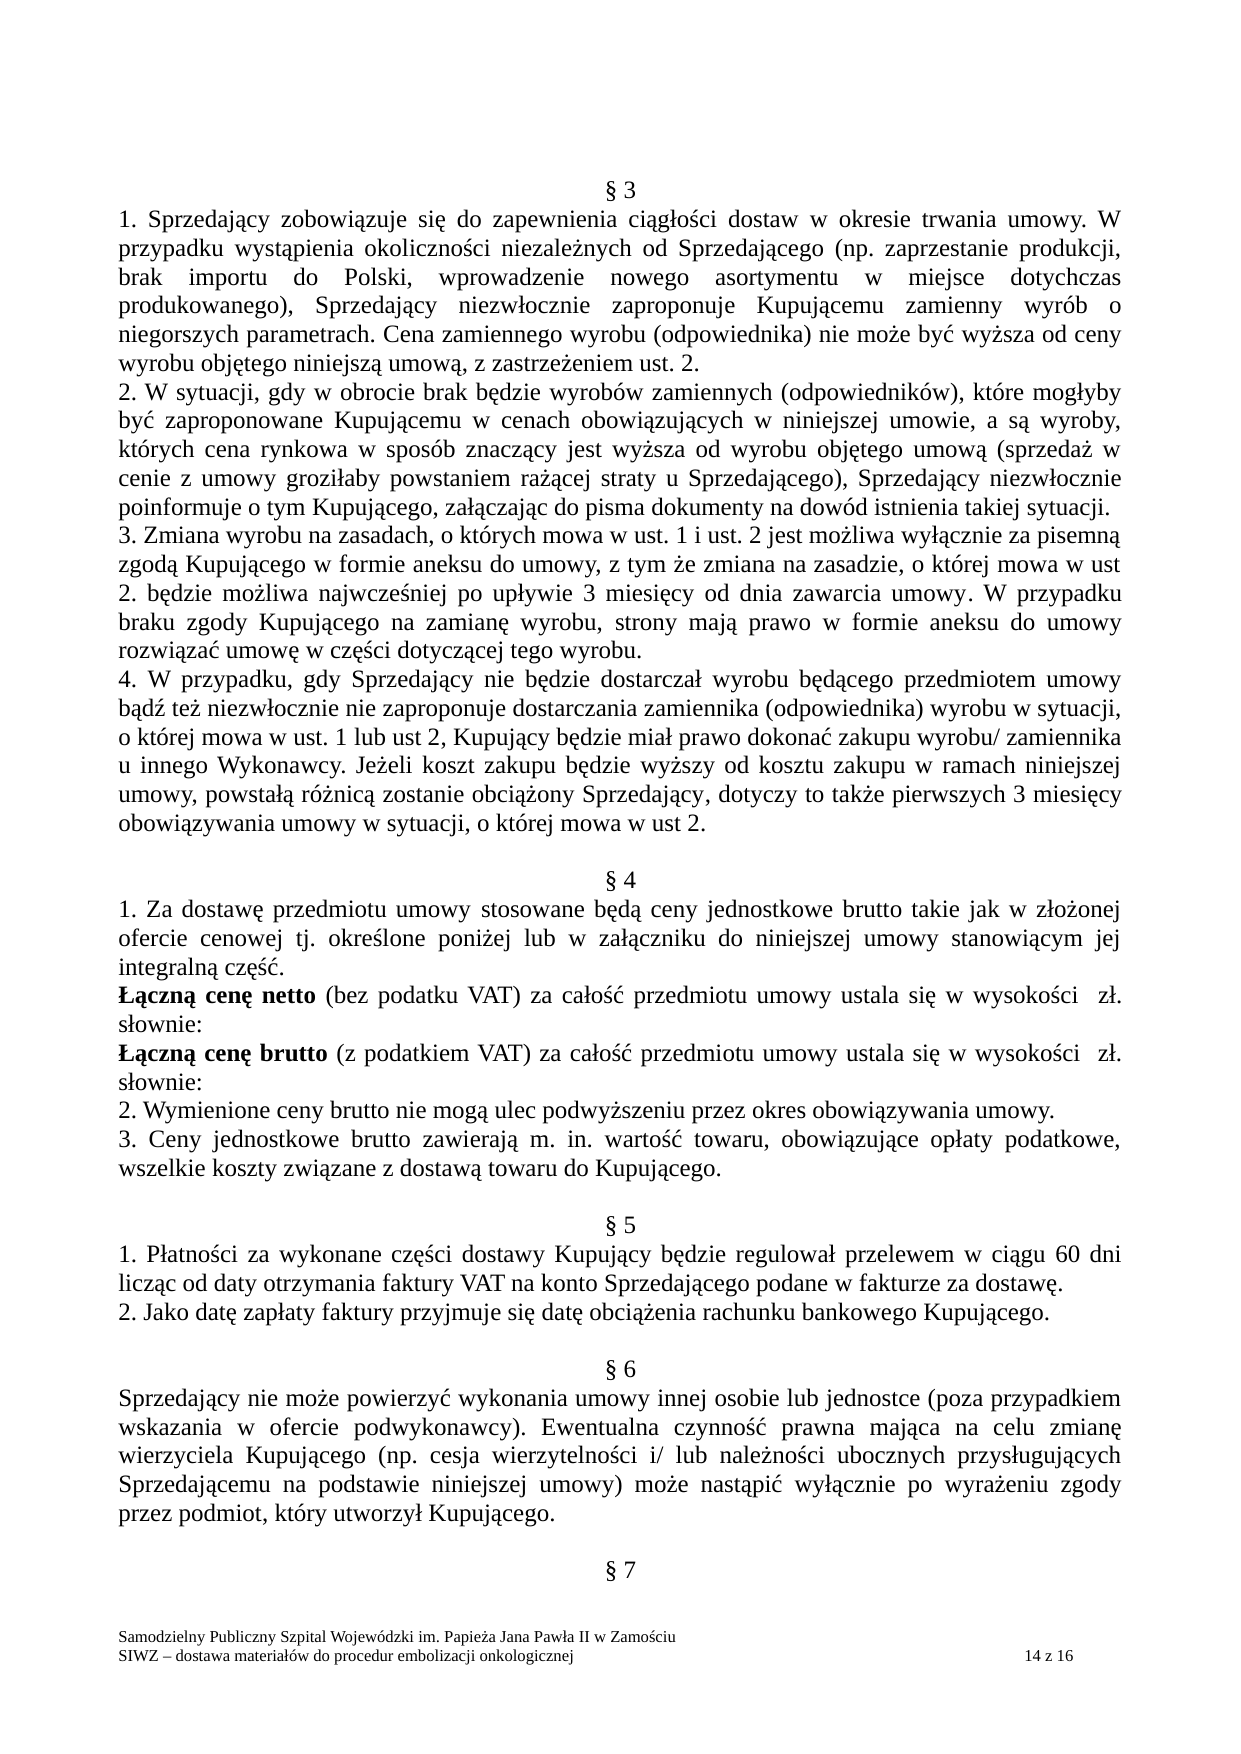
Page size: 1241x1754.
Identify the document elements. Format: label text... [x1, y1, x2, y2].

text § 6 [118, 1354, 1122, 1383]
text 2. Wymienione ceny brutto nie mogą ulec podwyższeniu przez okres obowiązywania umowy. [118, 1096, 1122, 1124]
text Łączną cenę brutto (z podatkiem VAT) za całość przedmiotu umowy ustala się w wysokości zł. słownie: [118, 1038, 1122, 1096]
text § 5 [118, 1211, 1122, 1239]
text § 3 [118, 176, 1122, 204]
text 2. W sytuacji, gdy w obrocie brak będzie wyrobów zamiennych (odpowiedników), które mogłyby być zaproponowane Kupującemu w cenach obowiązujących w niniejszej umowie, a są wyroby, których cena rynkowa w sposób znaczący jest wyższa od wyrobu objętego umową (sprzedaż w cenie z umowy groziłaby powstaniem rażącej straty u Sprzedającego), Sprzedający niezwłocznie poinformuje o tym Kupującego, załączając do pisma dokumenty na dowód istnienia takiej sytuacji. [118, 377, 1122, 521]
text Sprzedający nie może powierzyć wykonania umowy innej osobie lub jednostce (poza przypadkiem wskazania w ofercie podwykonawcy). Ewentualna czynność prawna mająca na celu zmianę wierzyciela Kupującego (np. cesja wierzytelności i/ lub należności ubocznych przysługujących Sprzedającemu na podstawie niniejszej umowy) może nastąpić wyłącznie po wyrażeniu zgody przez podmiot, który utworzył Kupującego. [118, 1383, 1122, 1527]
text 1. Za dostawę przedmiotu umowy stosowane będą ceny jednostkowe brutto takie jak w złożonej ofercie cenowej tj. określone poniżej lub w załączniku do niniejszej umowy stanowiącym jej integralną część. [118, 894, 1122, 981]
text 3. Ceny jednostkowe brutto zawierają m. in. wartość towaru, obowiązujące opłaty podatkowe, wszelkie koszty związane z dostawą towaru do Kupującego. [118, 1124, 1122, 1182]
text 2. Jako datę zapłaty faktury przyjmuje się datę obciążenia rachunku bankowego Kupującego. [118, 1297, 1122, 1326]
text 1. Sprzedający zobowiązuje się do zapewnienia ciągłości dostaw w okresie trwania umowy. W przypadku wystąpienia okoliczności niezależnych od Sprzedającego (np. zaprzestanie produkcji, brak importu do Polski, wprowadzenie nowego asortymentu w miejsce dotychczas produkowanego), Sprzedający niezwłocznie zaproponuje Kupującemu zamienny wyrób o niegorszych parametrach. Cena zamiennego wyrobu (odpowiednika) nie może być wyższa od ceny wyrobu objętego niniejszą umową, z zastrzeżeniem ust. 2. [118, 204, 1122, 377]
text § 7 [118, 1556, 1122, 1584]
text 4. W przypadku, gdy Sprzedający nie będzie dostarczał wyrobu będącego przedmiotem umowy bądź też niezwłocznie nie zaproponuje dostarczania zamiennika (odpowiednika) wyrobu w sytuacji, o której mowa w ust. 1 lub ust 2, Kupujący będzie miał prawo dokonać zakupu wyrobu/ zamiennika u innego Wykonawcy. Jeżeli koszt zakupu będzie wyższy od kosztu zakupu w ramach niniejszej umowy, powstałą różnicą zostanie obciążony Sprzedający, dotyczy to także pierwszych 3 miesięcy obowiązywania umowy w sytuacji, o której mowa w ust 2. [118, 664, 1122, 837]
text 3. Zmiana wyrobu na zasadach, o których mowa w ust. 1 i ust. 2 jest możliwa wyłącznie za pisemną zgodą Kupującego w formie aneksu do umowy, z tym że zmiana na zasadzie, o której mowa w ust 2. będzie możliwa najwcześniej po upływie 3 miesięcy od dnia zawarcia umowy. W przypadku braku zgody Kupującego na zamianę wyrobu, strony mają prawo w formie aneksu do umowy rozwiązać umowę w części dotyczącej tego wyrobu. [118, 521, 1122, 664]
text 1. Płatności za wykonane części dostawy Kupujący będzie regulował przelewem w ciągu 60 dni licząc od daty otrzymania faktury VAT na konto Sprzedającego podane w fakturze za dostawę. [118, 1239, 1122, 1297]
text Łączną cenę netto (bez podatku VAT) za całość przedmiotu umowy ustala się w wysokości zł. słownie: [118, 981, 1122, 1038]
text § 4 [118, 866, 1122, 894]
